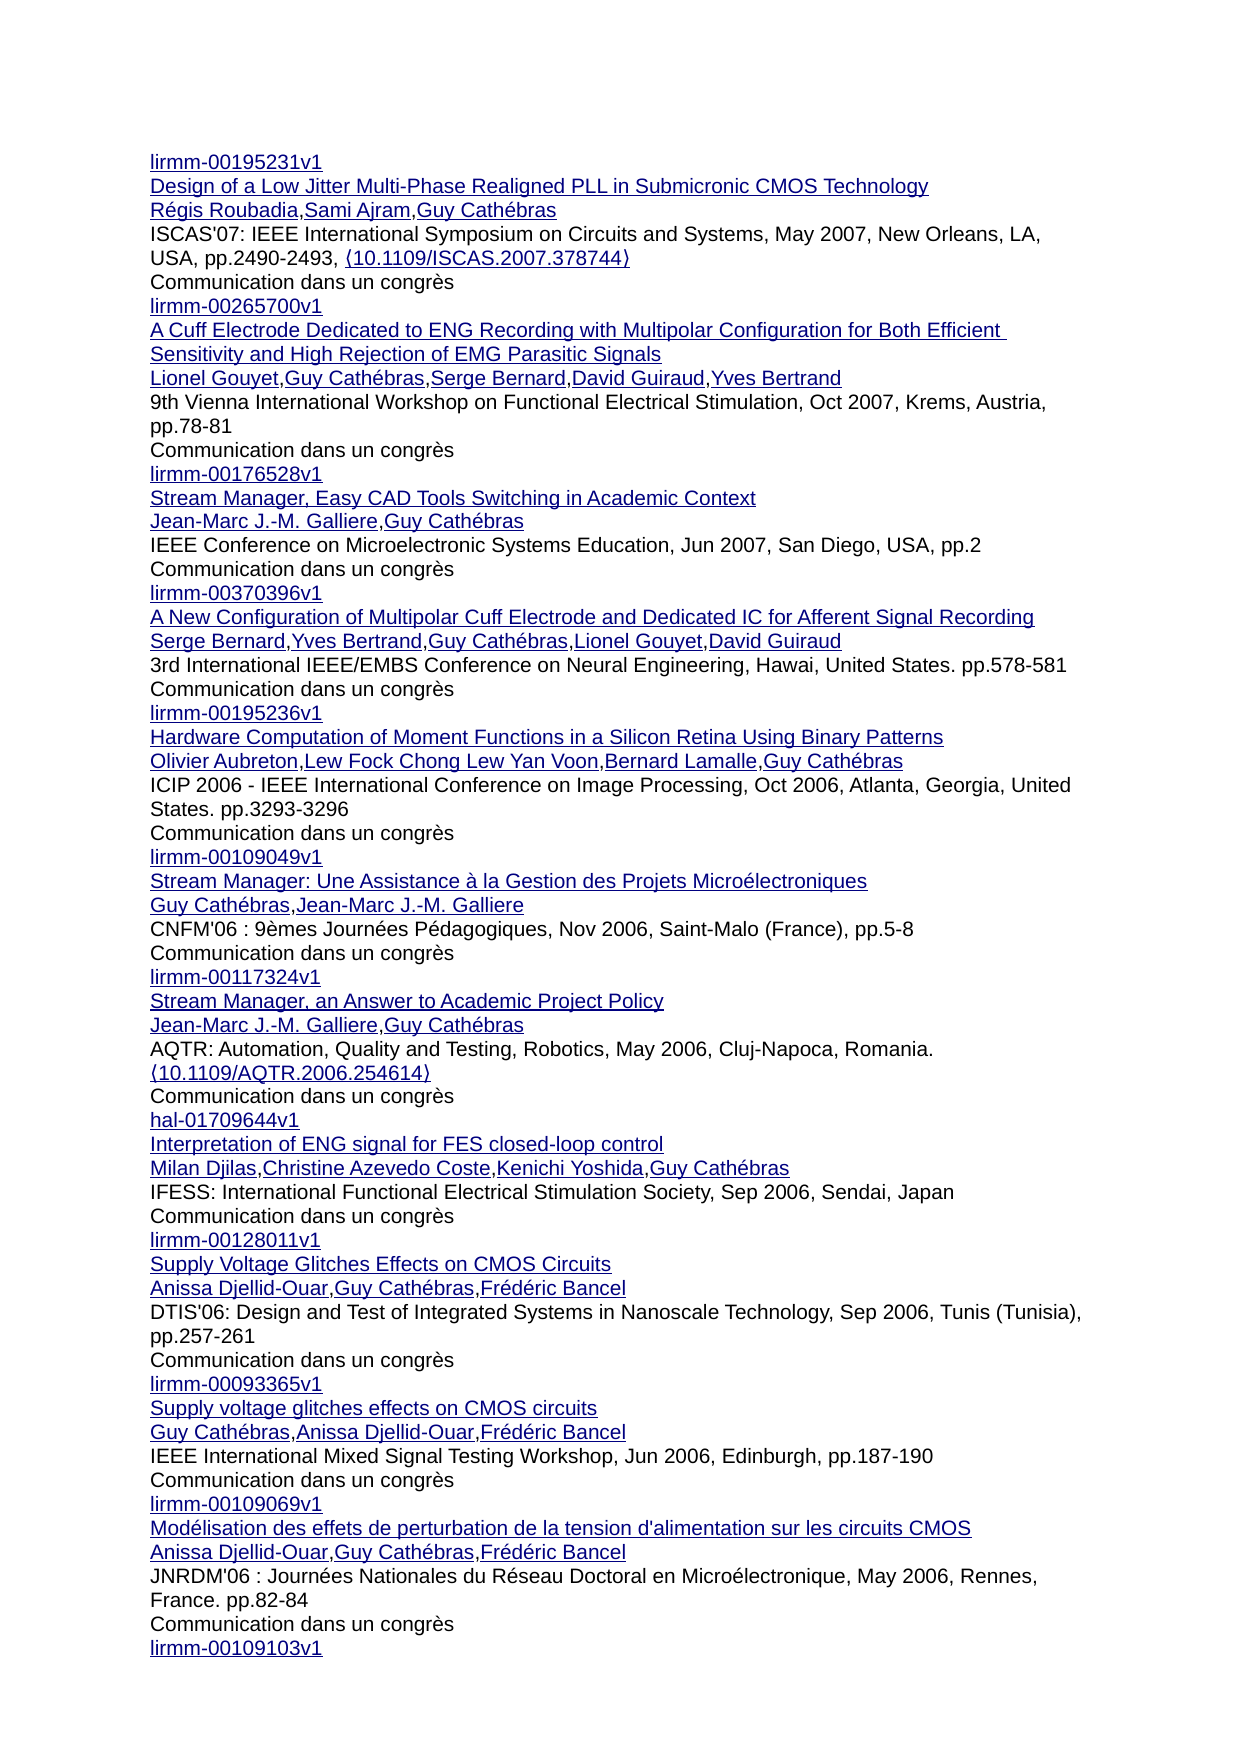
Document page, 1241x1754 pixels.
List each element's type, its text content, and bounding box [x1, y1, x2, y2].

table_cell Interpretation of ENG signal for FES closed-loop control Milan Djilas,Christine Azevedo Coste,Kenichi Yoshida,Guy Cathébras IFESS: International Functional Electrical Stimulation Society, Sep 2006, Sendai, Japan Communication dans un congrès lirmm-00128011v1 [150, 1132, 1090, 1252]
table_cell A New Configuration of Multipolar Cuff Electrode and Dedicated IC for Afferent Signal Recording Serge Bernard,Yves Bertrand,Guy Cathébras,Lionel Gouyet,David Guiraud 3rd International IEEE/EMBS Conference on Neural Engineering, Hawai, United States. pp.578-581 Communication dans un congrès lirmm-00195236v1 [150, 605, 1090, 725]
table_cell Modélisation des effets de perturbation de la tension d'alimentation sur les circuits CMOS Anissa Djellid-Ouar,Guy Cathébras,Frédéric Bancel JNRDM'06 : Journées Nationales du Réseau Doctoral en Microélectronique, May 2006, Rennes, France. pp.82-84 Communication dans un congrès lirmm-00109103v1 [150, 1516, 1090, 1659]
table_cell Design of a Low Jitter Multi-Phase Realigned PLL in Submicronic CMOS Technology Régis Roubadia,Sami Ajram,Guy Cathébras ISCAS'07: IEEE International Symposium on Circuits and Systems, May 2007, New Orleans, LA, USA, pp.2490-2493, ⟨10.1109/ISCAS.2007.378744⟩ Communication dans un congrès lirmm-00265700v1 [150, 174, 1090, 318]
table_cell Hardware Computation of Moment Functions in a Silicon Retina Using Binary Patterns Olivier Aubreton,Lew Fock Chong Lew Yan Voon,Bernard Lamalle,Guy Cathébras ICIP 2006 - IEEE International Conference on Image Processing, Oct 2006, Atlanta, Georgia, United States. pp.3293-3296 Communication dans un congrès lirmm-00109049v1 [150, 725, 1090, 869]
table_cell lirmm-00195231v1 [150, 150, 1090, 174]
table_cell Stream Manager: Une Assistance à la Gestion des Projets Microélectroniques Guy Cathébras,Jean-Marc J.-M. Galliere CNFM'06 : 9èmes Journées Pédagogiques, Nov 2006, Saint-Malo (France), pp.5-8 Communication dans un congrès lirmm-00117324v1 [150, 869, 1090, 988]
table_cell Stream Manager, an Answer to Academic Project Policy Jean-Marc J.-M. Galliere,Guy Cathébras AQTR: Automation, Quality and Testing, Robotics, May 2006, Cluj-Napoca, Romania. ⟨10.1109/AQTR.2006.254614⟩ Communication dans un congrès hal-01709644v1 [150, 989, 1090, 1132]
table_cell Supply voltage glitches effects on CMOS circuits Guy Cathébras,Anissa Djellid-Ouar,Frédéric Bancel IEEE International Mixed Signal Testing Workshop, Jun 2006, Edinburgh, pp.187-190 Communication dans un congrès lirmm-00109069v1 [150, 1396, 1090, 1516]
table_cell Supply Voltage Glitches Effects on CMOS Circuits Anissa Djellid-Ouar,Guy Cathébras,Frédéric Bancel DTIS'06: Design and Test of Integrated Systems in Nanoscale Technology, Sep 2006, Tunis (Tunisia), pp.257-261 Communication dans un congrès lirmm-00093365v1 [150, 1252, 1090, 1396]
table_cell A Cuff Electrode Dedicated to ENG Recording with Multipolar Configuration for Both Efficient Sensitivity and High Rejection of EMG Parasitic Signals Lionel Gouyet,Guy Cathébras,Serge Bernard,David Guiraud,Yves Bertrand 9th Vienna International Workshop on Functional Electrical Stimulation, Oct 2007, Krems, Austria, pp.78-81 Communication dans un congrès lirmm-00176528v1 [150, 318, 1090, 485]
table_cell Stream Manager, Easy CAD Tools Switching in Academic Context Jean-Marc J.-M. Galliere,Guy Cathébras IEEE Conference on Microelectronic Systems Education, Jun 2007, San Diego, USA, pp.2 Communication dans un congrès lirmm-00370396v1 [150, 485, 1090, 605]
